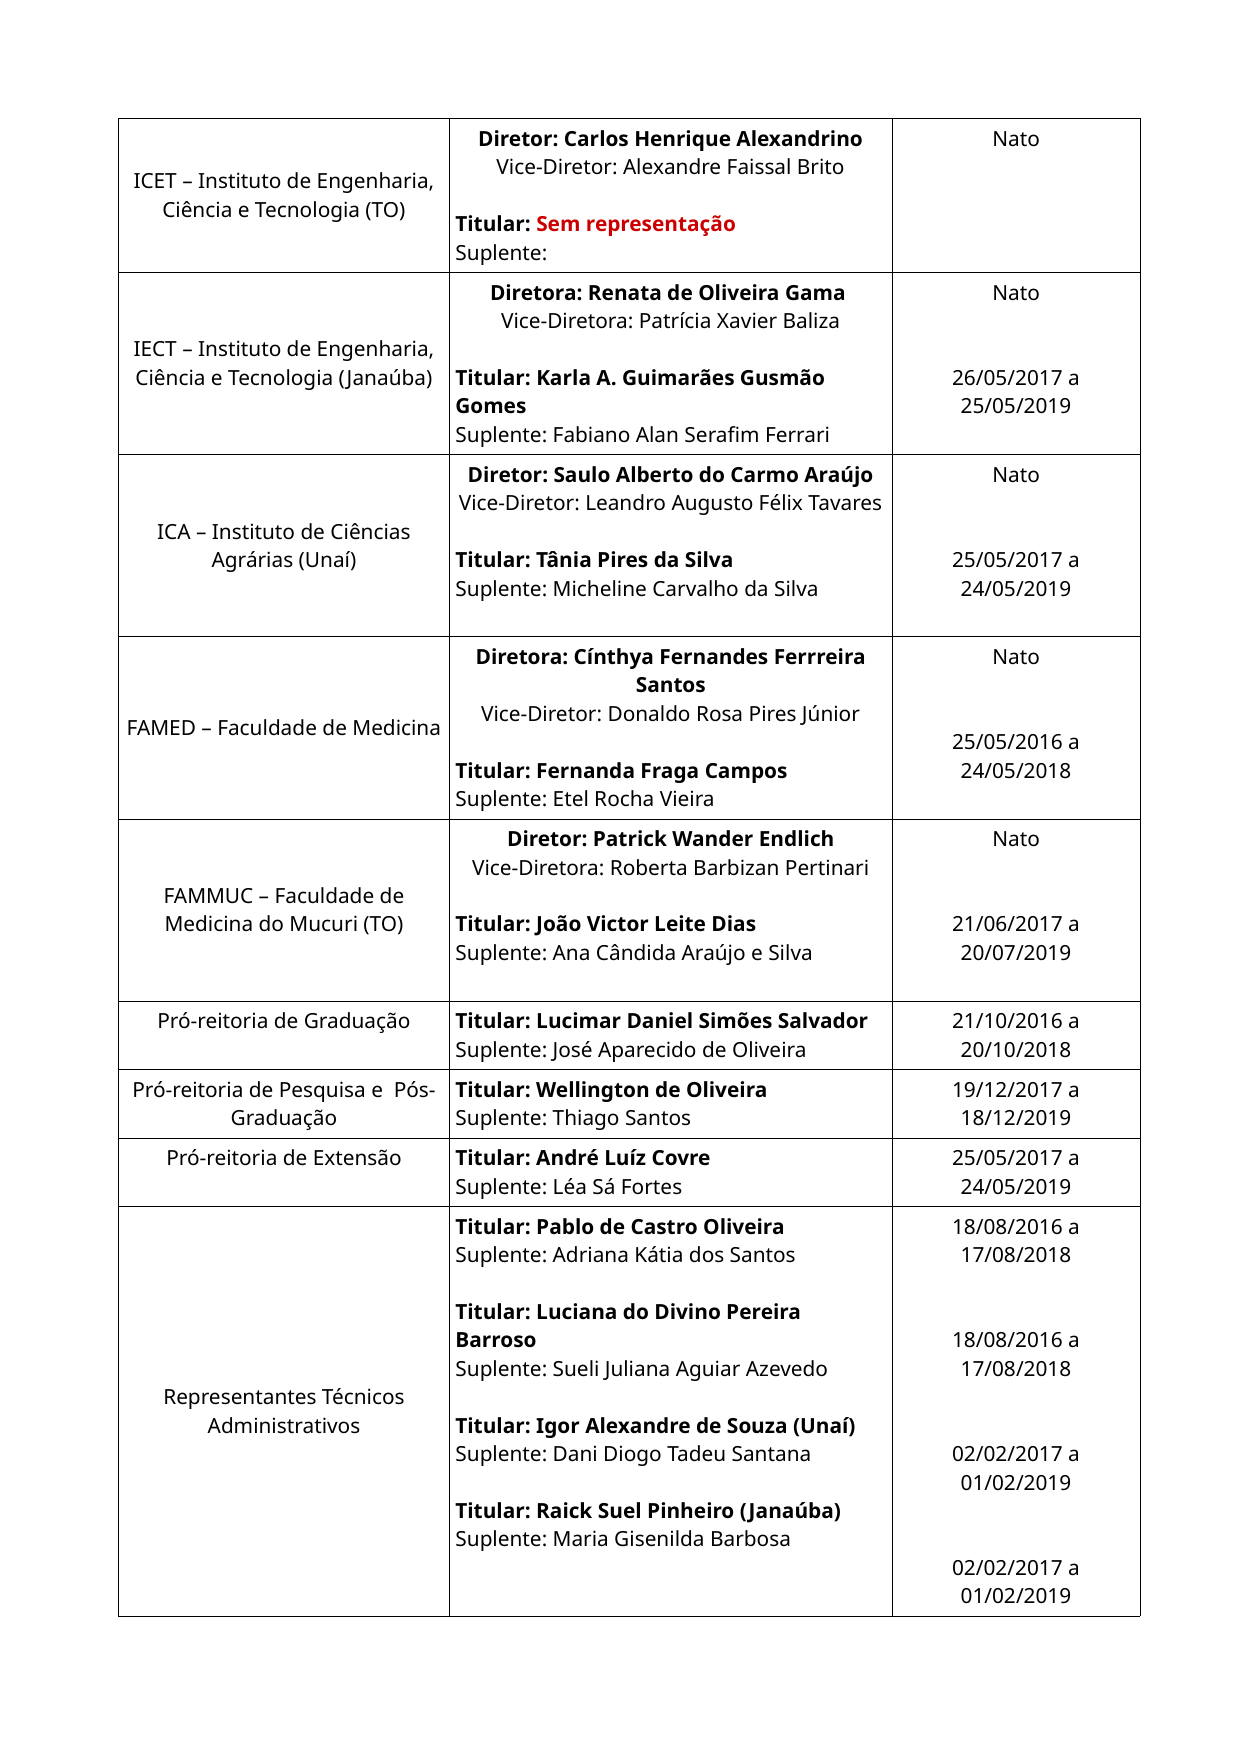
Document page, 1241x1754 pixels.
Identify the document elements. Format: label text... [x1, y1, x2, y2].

table_cell FAMMUC – Faculdade de Medicina do Mucuri (TO) [119, 820, 449, 1001]
table_cell ICET – Instituto de Engenharia, Ciência e Tecnologia (TO) [119, 119, 449, 272]
table_cell Nato [893, 119, 1140, 272]
table_cell Representantes Técnicos Administrativos [119, 1207, 449, 1616]
table_cell Titular: André Luíz Covre Suplente: Léa Sá Fortes [450, 1139, 892, 1206]
table_cell Pró-reitoria de Graduação [119, 1002, 449, 1069]
table_cell FAMED – Faculdade de Medicina [119, 637, 449, 818]
table_cell Pró-reitoria de Extensão [119, 1139, 449, 1206]
table_cell Diretor: Carlos Henrique Alexandrino Vice-Diretor: Alexandre Faissal Brito Titular: Sem representação Suplente: [450, 119, 892, 272]
table_cell Pró-reitoria de Pesquisa e Pós- Graduação [119, 1070, 449, 1137]
table_cell Nato 25/05/2017 a 24/05/2019 [893, 455, 1140, 636]
table_cell Diretor: Saulo Alberto do Carmo Araújo Vice-Diretor: Leandro Augusto Félix Tavares Titular: Tânia Pires da Silva Suplente: Micheline Carvalho da Silva [450, 455, 892, 636]
table_cell ICA – Instituto de Ciências Agrárias (Unaí) [119, 455, 449, 636]
table_cell 18/08/2016 a 17/08/2018 18/08/2016 a 17/08/2018 02/02/2017 a 01/02/2019 02/02/2017 a 01/02/2019 [893, 1207, 1140, 1616]
table_cell Titular: Wellington de Oliveira Suplente: Thiago Santos [450, 1070, 892, 1137]
table_cell Nato 21/06/2017 a 20/07/2019 [893, 820, 1140, 1001]
table_cell Diretora: Renata de Oliveira Gama Vice-Diretora: Patrícia Xavier Baliza Titular: Karla A. Guimarães Gusmão Gomes Suplente: Fabiano Alan Serafim Ferrari [450, 273, 892, 454]
table_cell Nato 26/05/2017 a 25/05/2019 [893, 273, 1140, 454]
table_cell Titular: Lucimar Daniel Simões Salvador Suplente: José Aparecido de Oliveira [450, 1002, 892, 1069]
table_cell Diretora: Cínthya Fernandes Ferrreira Santos Vice-Diretor: Donaldo Rosa Pires Júnior Titular: Fernanda Fraga Campos Suplente: Etel Rocha Vieira [450, 637, 892, 818]
table_cell Diretor: Patrick Wander Endlich Vice-Diretora: Roberta Barbizan Pertinari Titular: João Victor Leite Dias Suplente: Ana Cândida Araújo e Silva [450, 820, 892, 1001]
table_cell 21/10/2016 a 20/10/2018 [893, 1002, 1140, 1069]
table_cell Titular: Pablo de Castro Oliveira Suplente: Adriana Kátia dos Santos Titular: Luciana do Divino Pereira Barroso Suplente: Sueli Juliana Aguiar Azevedo Titular: Igor Alexandre de Souza (Unaí) Suplente: Dani Diogo Tadeu Santana Titular: Raick Suel Pinheiro (Janaúba) Suplente: Maria Gisenilda Barbosa [450, 1207, 892, 1616]
table_cell 25/05/2017 a 24/05/2019 [893, 1139, 1140, 1206]
table_cell Nato 25/05/2016 a 24/05/2018 [893, 637, 1140, 818]
table_cell IECT – Instituto de Engenharia, Ciência e Tecnologia (Janaúba) [119, 273, 449, 454]
table_cell 19/12/2017 a 18/12/2019 [893, 1070, 1140, 1137]
